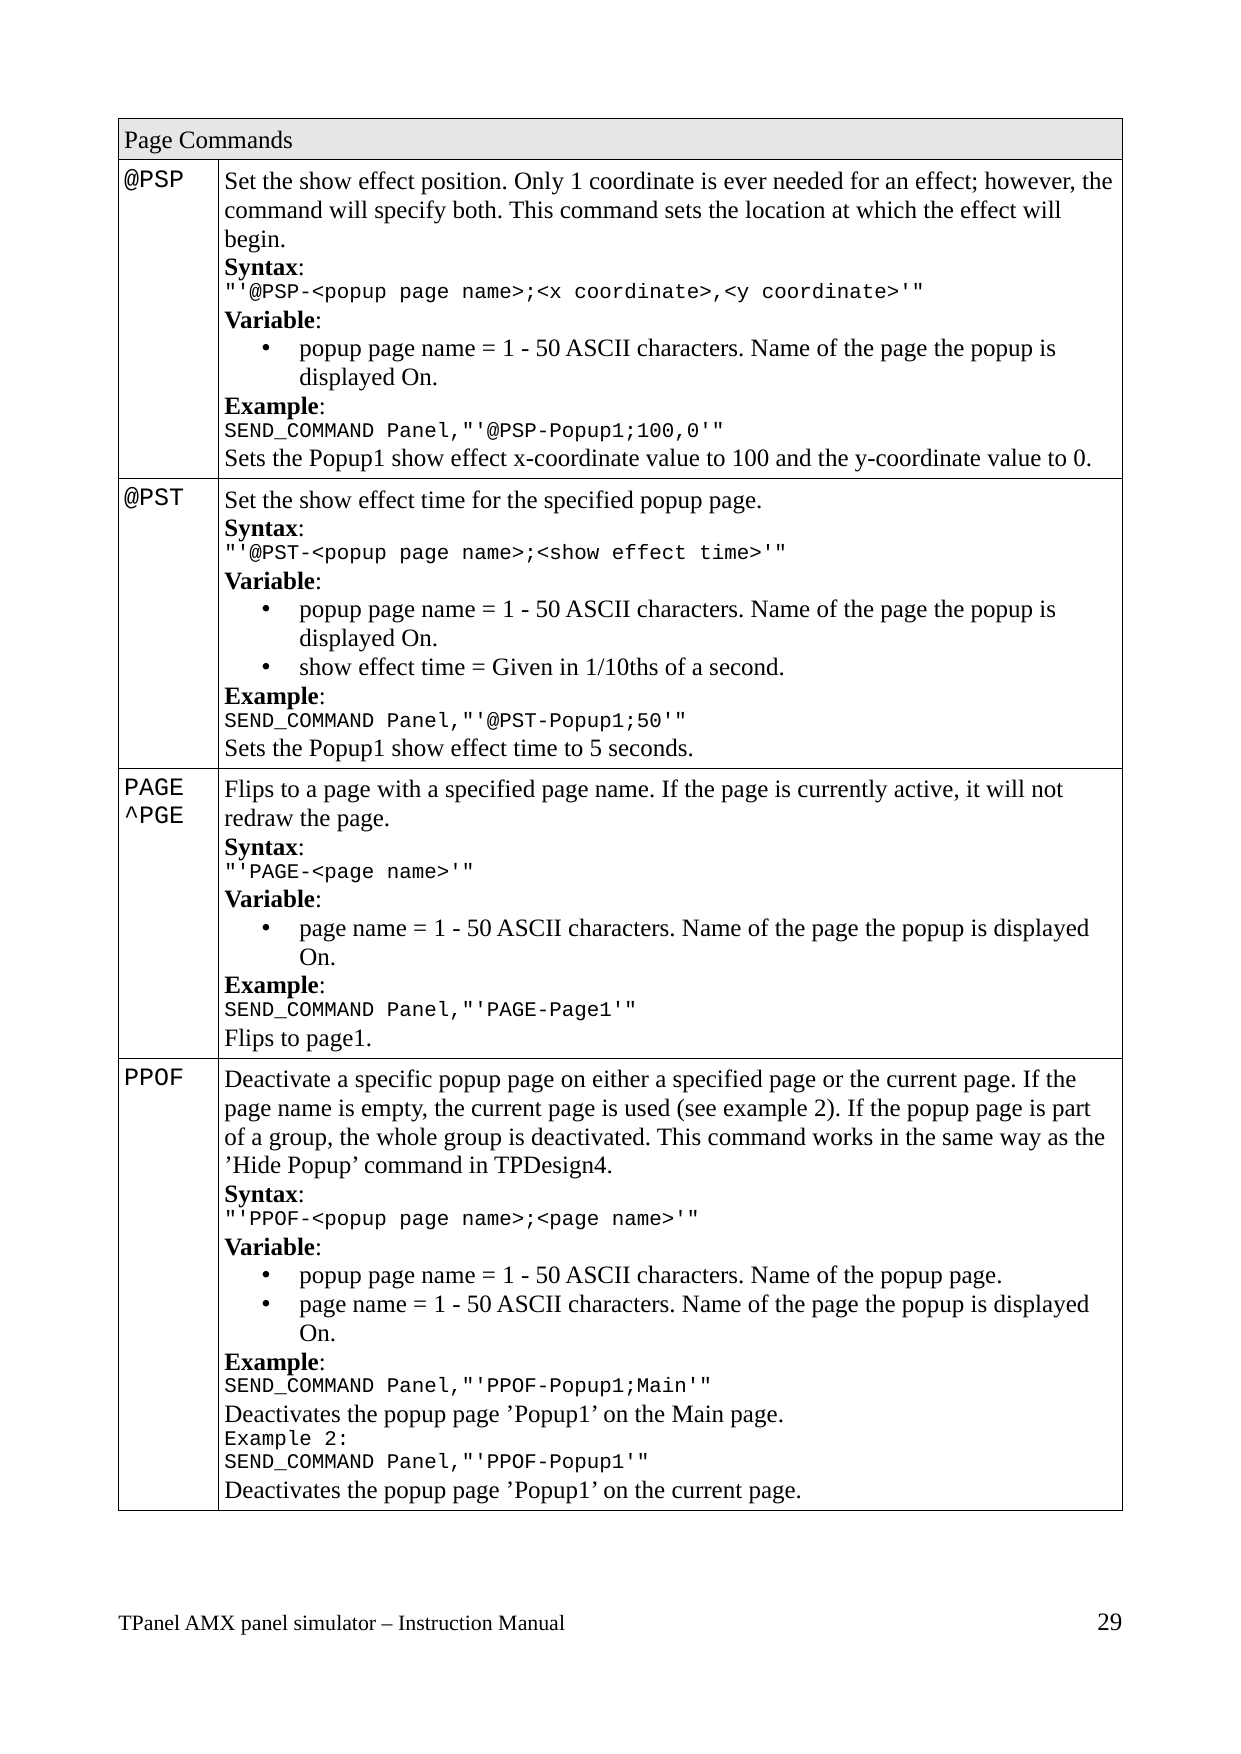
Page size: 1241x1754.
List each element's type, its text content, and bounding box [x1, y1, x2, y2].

table_header Page Commands [119, 119, 1122, 159]
table_cell Set the show effect position. Only 1 coordinate is ever needed for an effect; however, the command will specify both. This command sets the location at which the effect will begin. Syntax: "'@PSP-<popup page name>;<x coordinate>,<y coordinate>'" Variable: popup page name = 1 - 50 ASCII characters. Name of the page the popup is displayed On. Example: SEND_COMMAND Panel,"'@PSP-Popup1;100,0'" Sets the Popup1 show effect x-coordinate value to 100 and the y-coordinate value to 0. [219, 160, 1122, 478]
table_cell Deactivate a specific popup page on either a specified page or the current page. If the page name is empty, the current page is used (see example 2). If the popup page is part of a group, the whole group is deactivated. This command works in the same way as the ’Hide Popup’ command in TPDesign4. Syntax: "'PPOF-<popup page name>;<page name>'" Variable: popup page name = 1 - 50 ASCII characters. Name of the popup page. page name = 1 - 50 ASCII characters. Name of the page the popup is displayed On. Example: SEND_COMMAND Panel,"'PPOF-Popup1;Main'" Deactivates the popup page ’Popup1’ on the Main page. Example 2: SEND_COMMAND Panel,"'PPOF-Popup1'" Deactivates the popup page ’Popup1’ on the current page. [219, 1059, 1122, 1509]
table_cell Set the show effect time for the specified popup page. Syntax: "'@PST-<popup page name>;<show effect time>'" Variable: popup page name = 1 - 50 ASCII characters. Name of the page the popup is displayed On. show effect time = Given in 1/10ths of a second. Example: SEND_COMMAND Panel,"'@PST-Popup1;50'" Sets the Popup1 show effect time to 5 seconds. [219, 479, 1122, 768]
table_cell PPOF [119, 1059, 218, 1509]
table_cell @PSP [119, 160, 218, 478]
table_cell Flips to a page with a specified page name. If the page is currently active, it will not redraw the page. Syntax: "'PAGE-<page name>'" Variable: page name = 1 - 50 ASCII characters. Name of the page the popup is displayed On. Example: SEND_COMMAND Panel,"'PAGE-Page1'" Flips to page1. [219, 769, 1122, 1057]
table_cell @PST [119, 479, 218, 768]
table_cell PAGE ^PGE [119, 769, 218, 1057]
